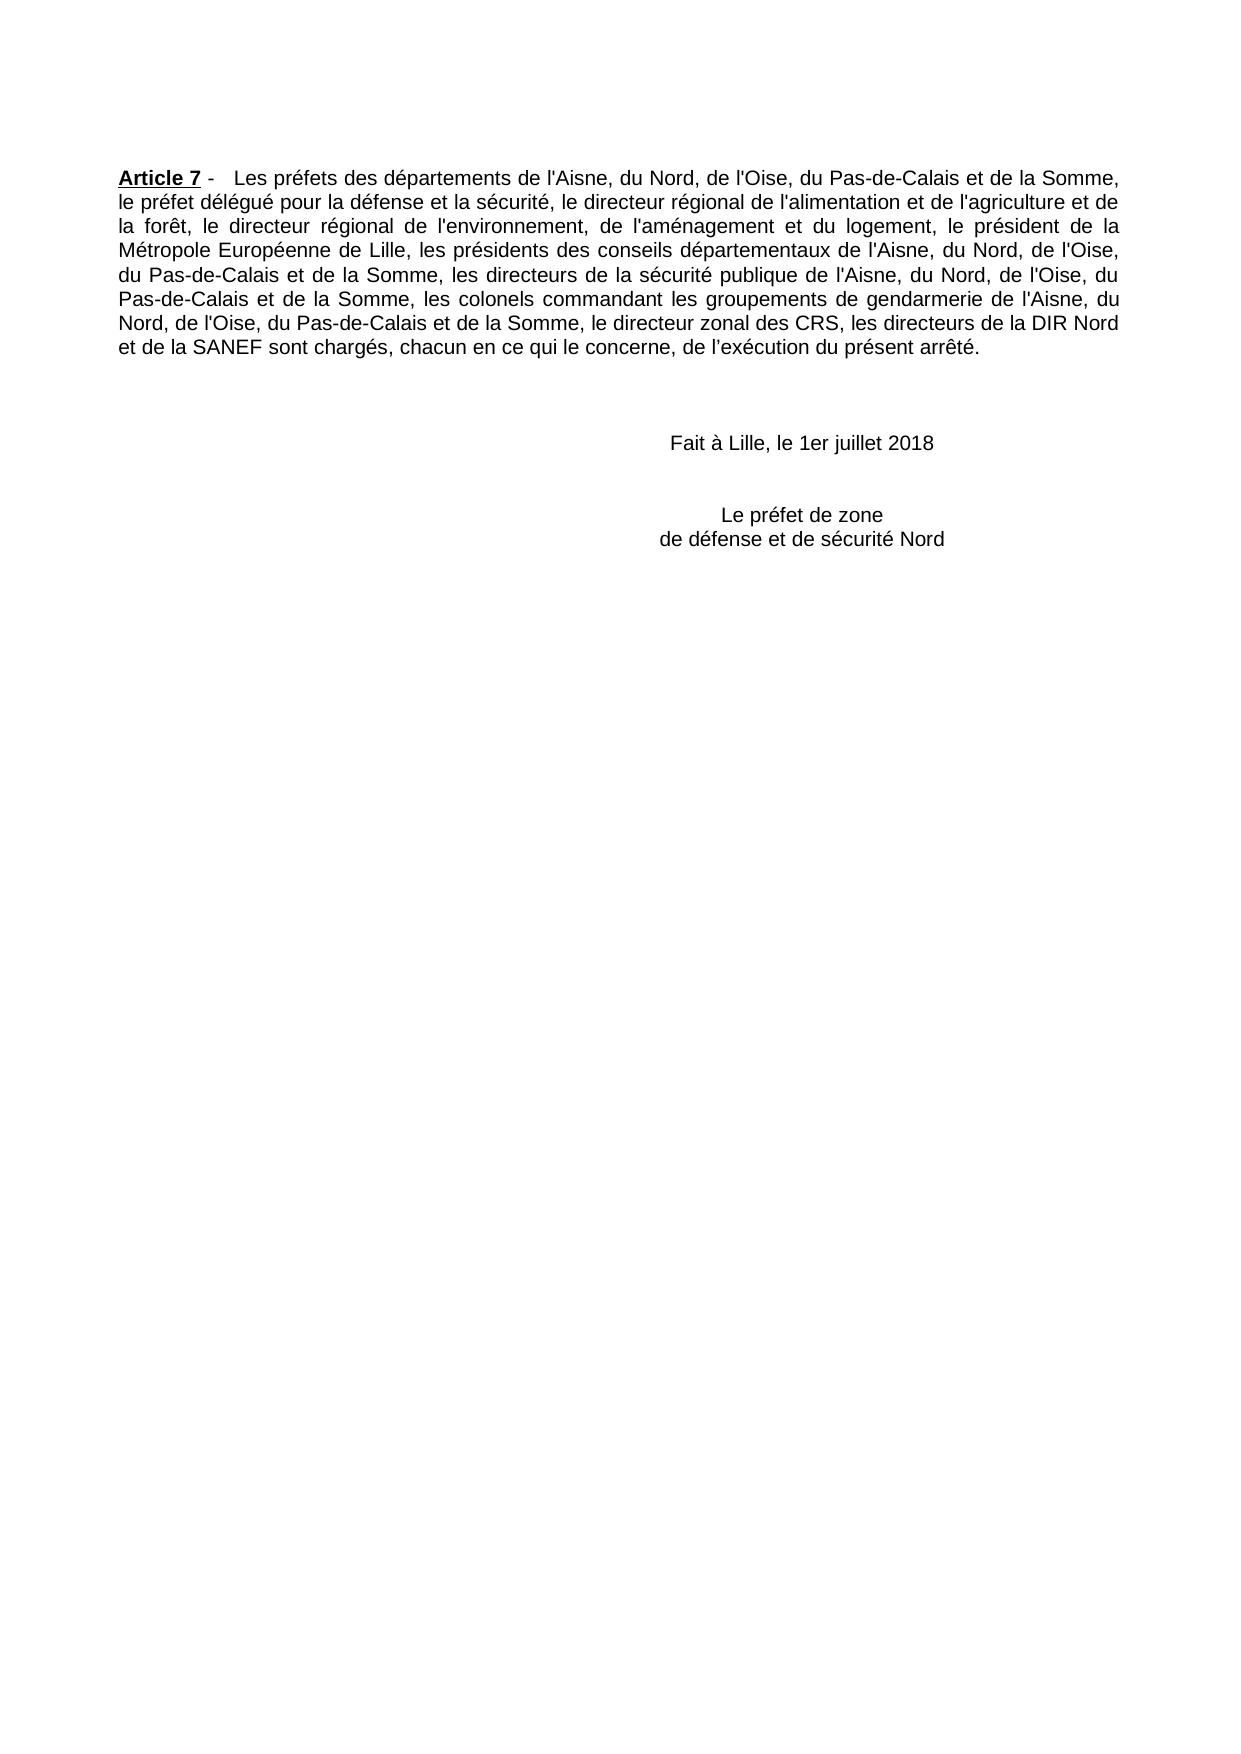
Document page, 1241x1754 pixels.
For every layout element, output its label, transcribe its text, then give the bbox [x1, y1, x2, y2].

table_cell [118, 575, 604, 613]
text Article 7 - Les préfets des départements de l'Aisne, du Nord, de l'Oise, du Pas-de-Calais et de la Somme, le préfet délégué pour la défense et la sécurité, le directeur régional de l'alimentation et de l'agriculture et de la forêt, le directeur régional de l'environnement, de l'aménagement et du logement, le président de la Métropole Européenne de Lille, les présidents des conseils départementaux de l'Aisne, du Nord, de l'Oise, du Pas-de-Calais et de la Somme, les directeurs de la sécurité publique de l'Aisne, du Nord, de l'Oise, du Pas-de-Calais et de la Somme, les colonels commandant les groupements de gendarmerie de l'Aisne, du Nord, de l'Oise, du Pas-de-Calais et de la Somme, le directeur zonal des CRS, les directeurs de la DIR Nord et de la SANEF sont chargés, chacun en ce qui le concerne, de l’exécution du présent arrêté. [118, 166, 1121, 359]
table_header [118, 383, 604, 575]
table_cell [605, 575, 999, 613]
table_header Fait à Lille, le 1er juillet 2018 Le préfet de zone de défense et de sécurité Nord [605, 383, 999, 575]
